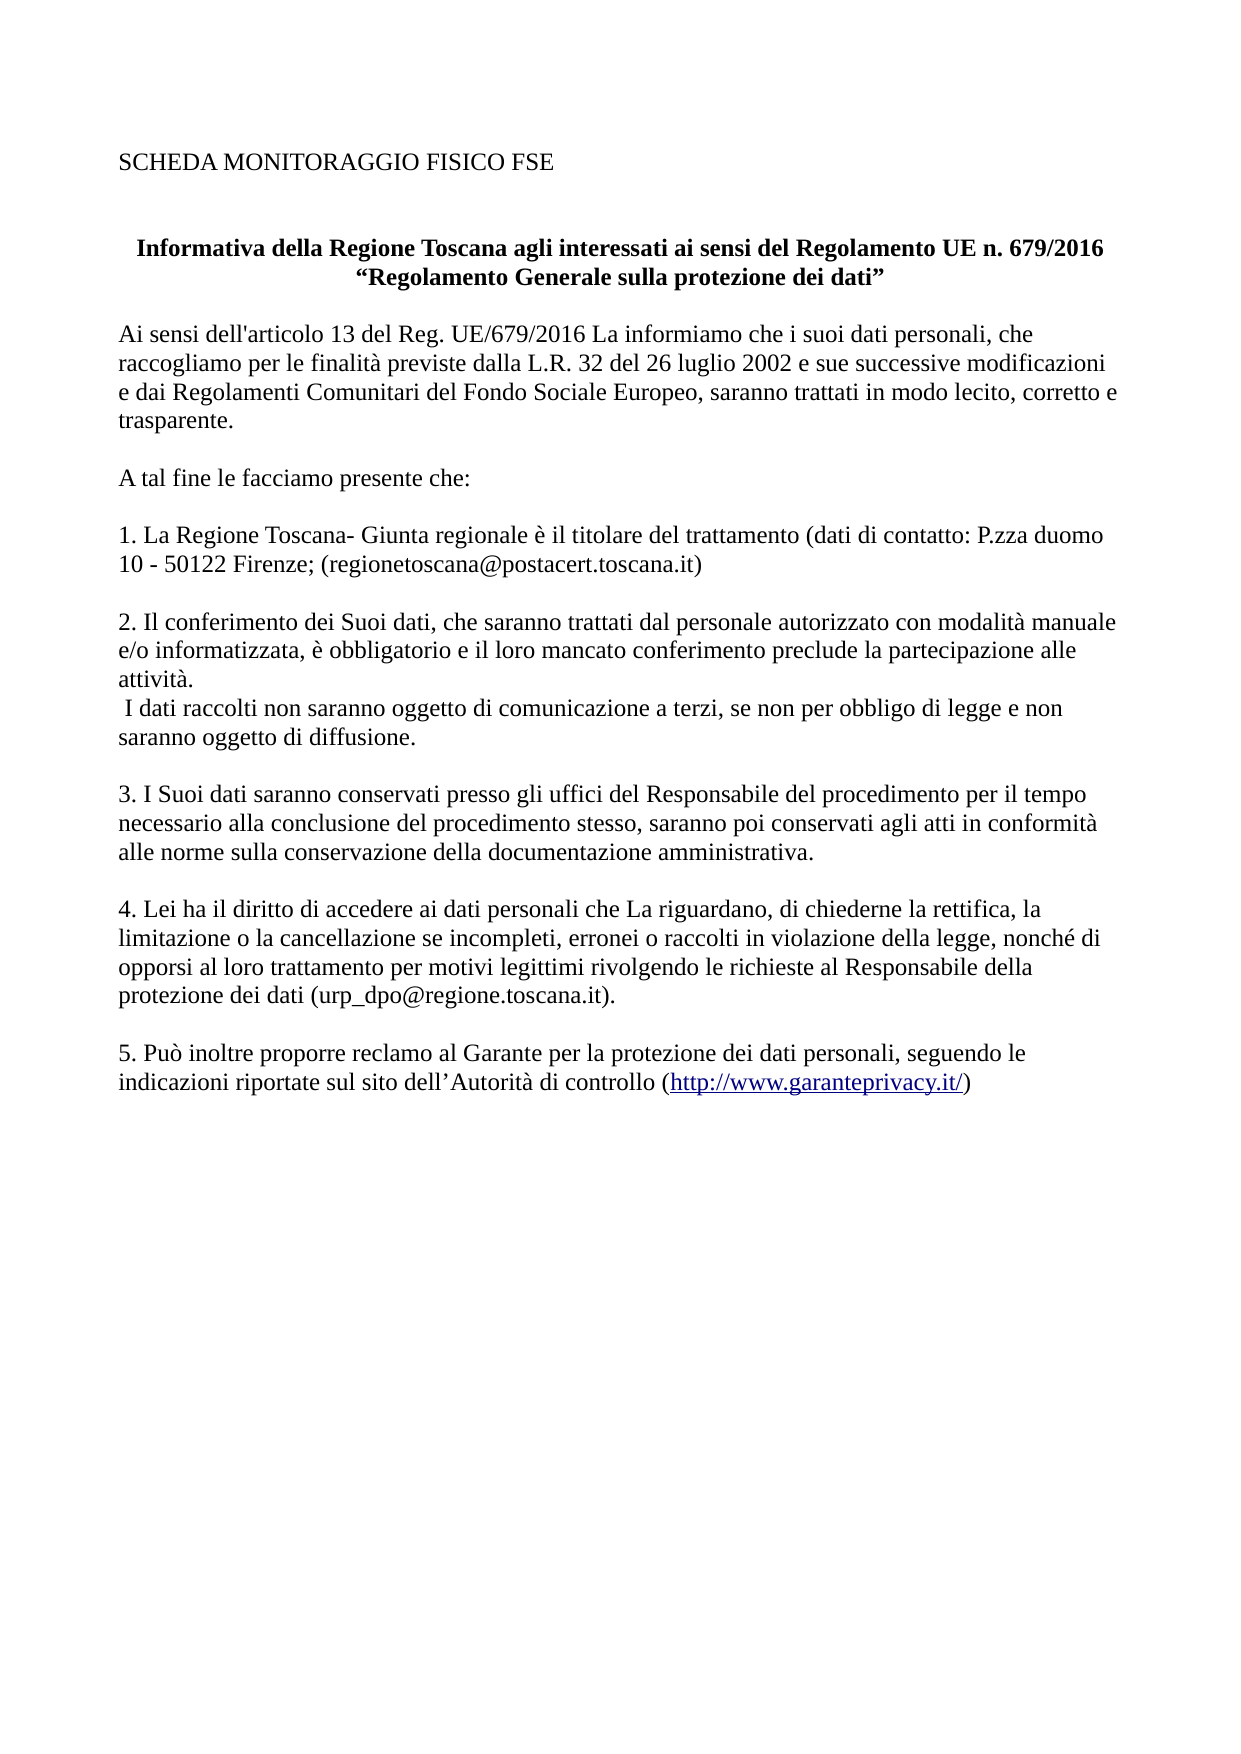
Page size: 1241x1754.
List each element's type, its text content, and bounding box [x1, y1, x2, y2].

text SCHEDA MONITORAGGIO FISICO FSE [118, 147, 1122, 176]
text 5. Può inoltre proporre reclamo al Garante per la protezione dei dati personali, seguendo le indicazioni riportate sul sito dell’Autorità di controllo (http://www.garanteprivacy.it/) [118, 1038, 1122, 1096]
text I dati raccolti non saranno oggetto di comunicazione a terzi, se non per obbligo di legge e non saranno oggetto di diffusione. [118, 693, 1122, 779]
text A tal fine le facciamo presente che: [118, 463, 1122, 521]
text 2. Il conferimento dei Suoi dati, che saranno trattati dal personale autorizzato con modalità manuale e/o informatizzata, è obbligatorio e il loro mancato conferimento preclude la partecipazione alle attività. [118, 607, 1122, 693]
text Informativa della Regione Toscana agli interessati ai sensi del Regolamento UE n. 679/2016 “Regolamento Generale sulla protezione dei dati” [118, 233, 1122, 291]
text Ai sensi dell'articolo 13 del Reg. UE/679/2016 La informiamo che i suoi dati personali, che raccogliamo per le finalità previste dalla L.R. 32 del 26 luglio 2002 e sue successive modificazioni e dai Regolamenti Comunitari del Fondo Sociale Europeo, saranno trattati in modo lecito, corretto e trasparente. [118, 319, 1122, 463]
text 3. I Suoi dati saranno conservati presso gli uffici del Responsabile del procedimento per il tempo necessario alla conclusione del procedimento stesso, saranno poi conservati agli atti in conformità alle norme sulla conservazione della documentazione amministrativa. [118, 779, 1122, 894]
text 4. Lei ha il diritto di accedere ai dati personali che La riguardano, di chiederne la rettifica, la limitazione o la cancellazione se incompleti, erronei o raccolti in violazione della legge, nonché di opporsi al loro trattamento per motivi legittimi rivolgendo le richieste al Responsabile della protezione dei dati (urp_dpo@regione.toscana.it). [118, 894, 1122, 1038]
text 1. La Regione Toscana- Giunta regionale è il titolare del trattamento (dati di contatto: P.zza duomo 10 - 50122 Firenze; (regionetoscana@postacert.toscana.it) [118, 521, 1122, 607]
